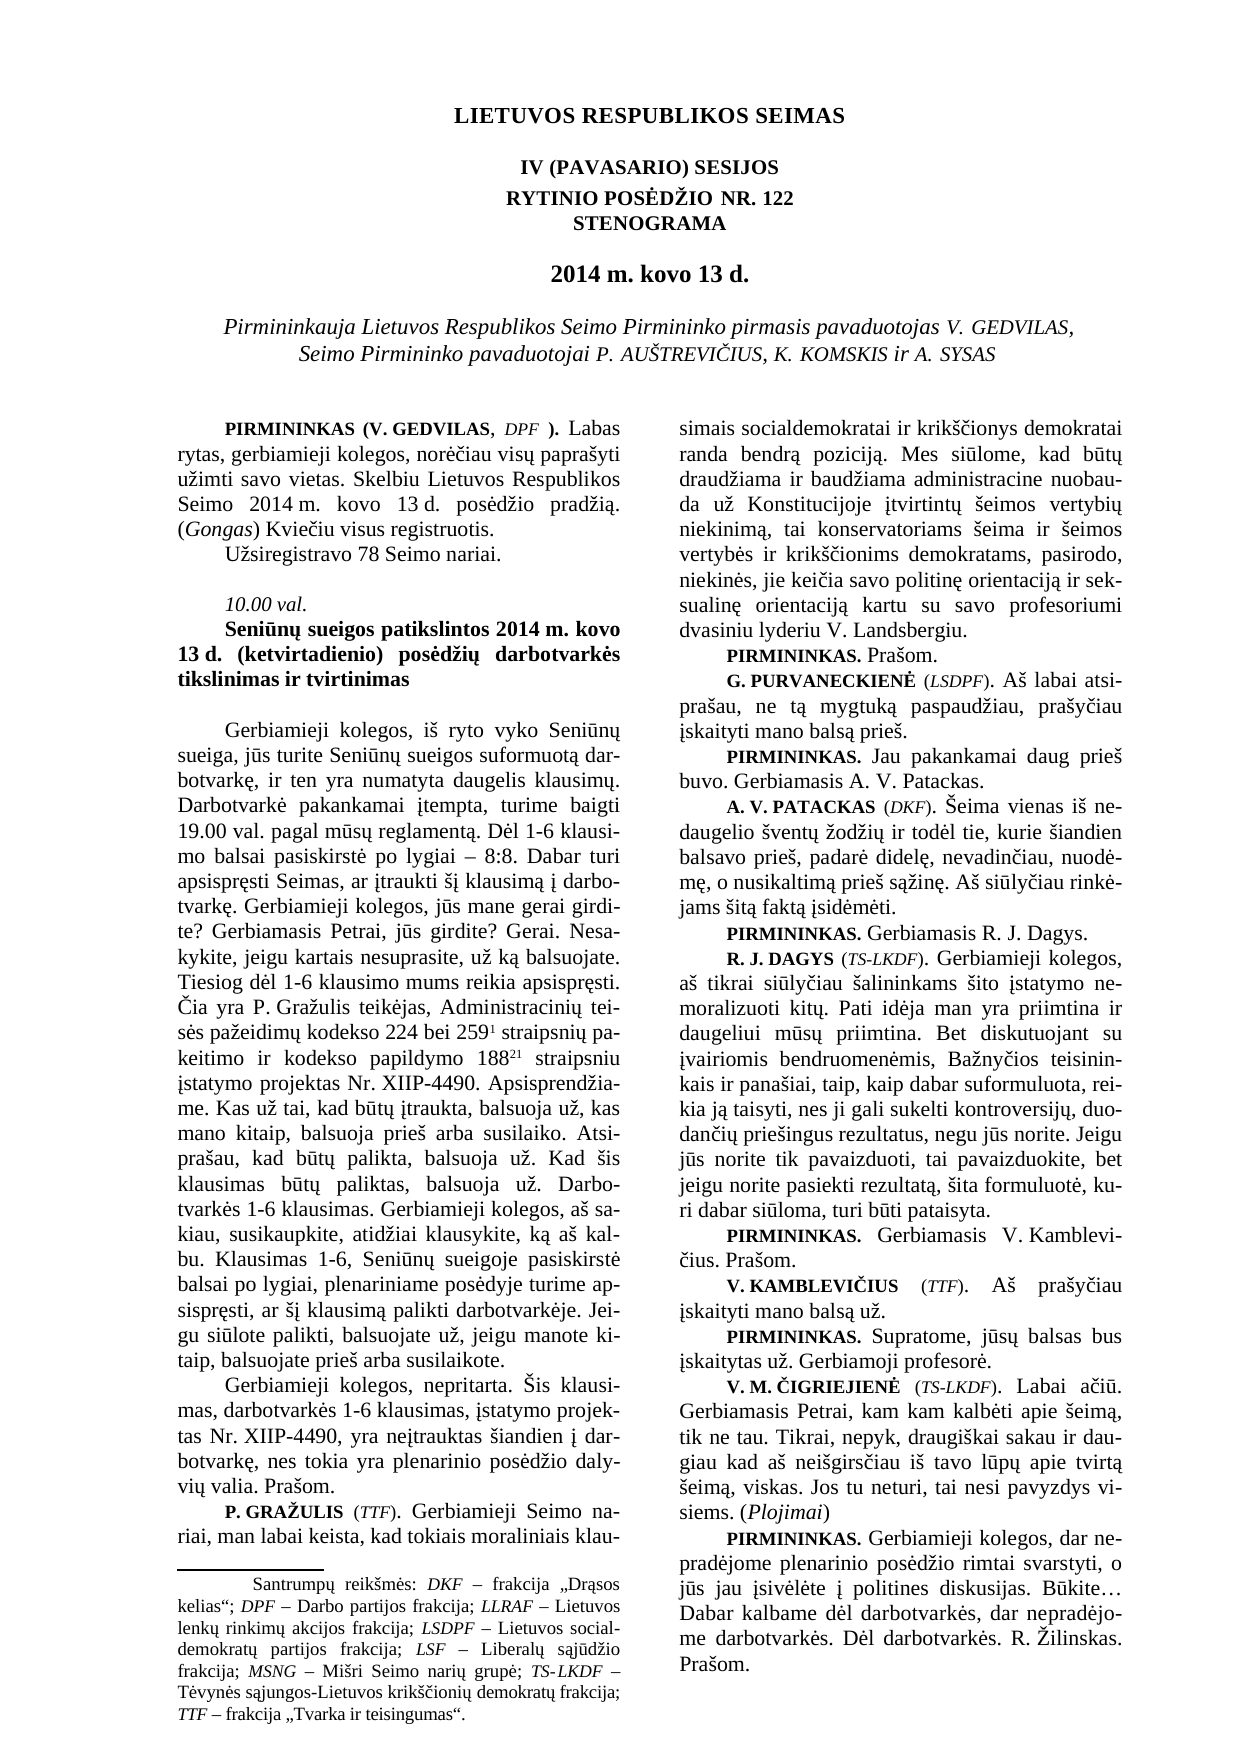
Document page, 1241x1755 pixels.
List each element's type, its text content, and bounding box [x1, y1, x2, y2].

text R. J. DAGYS (TS-LKDF). Ger­bia­mie­ji ko­le­gos, aš tik­rai siū­ly­čiau ša­li­nin­kams ši­to įsta­ty­mo ne­mo­ra­li­zuo­ti ki­tų. Pa­ti idė­ja man yra pri­im­ti­na ir dau­ge­liui mū­sų pri­im­ti­na. Bet dis­ku­tuo­jant su įvai­rio­mis ben­druo­me­nė­mis, Baž­ny­čios tei­si­nin­kais ir pa­na­šiai, taip, kaip da­bar su­for­mu­luo­ta, rei­kia ją tai­sy­ti, nes ji ga­li su­kel­ti kon­tro­ver­si­jų, duo­dan­čių prie­šin­gus re­zul­ta­tus, ne­gu jūs no­ri­te. Jei­gu jūs no­ri­te tik pa­vaiz­duo­ti, tai pa­vaiz­duo­ki­te, bet jei­gu no­ri­te pa­siek­ti re­zul­ta­tą, ši­ta for­mu­luo­tė, ku­ri da­bar siū­lo­ma, tu­ri bū­ti pa­tai­sy­ta. [679, 945, 1122, 1222]
text 2014 m. kovo 13 d. [177, 259, 1122, 288]
text P. GRAŽULIS (TTF). Ger­bia­mie­ji Sei­mo na­riai, man la­bai keis­ta, kad to­kiais mo­ra­li­niais klau­ [177, 1498, 620, 1549]
text V. M. ČIGRIEJIENĖ (TS-LKDF). La­bai ačiū. Ger­bia­ma­sis Pet­rai, kam kam kal­bė­ti apie šei­mą, tik ne tau. Tik­rai, ne­pyk, drau­giš­kai sa­kau ir dau­giau kad aš ne­iš­girs­čiau iš ta­vo lū­pų apie tvir­tą šei­mą, vis­kas. Jos tu ne­tu­ri, tai ne­si pa­vyz­dys vi­siems. (Plo­ji­mai) [679, 1373, 1122, 1524]
text 10.00 val. [224, 592, 620, 616]
text V. KAMBLEVIČIUS (TTF). Aš pra­šy­čiau įskai­ty­ti ma­no bal­są už. [679, 1272, 1122, 1323]
text Pirmininkauja Lietuvos Respublikos Seimo Pirmininko pirmasis pavaduotojas V. GEDVILAS, Seimo Pirmininko pavaduotojai P. AUŠTREVIČIUS, K. KOMSKIS ir A. SYSAS [177, 313, 1122, 366]
text Ger­bia­mie­ji ko­le­gos, ne­pri­tar­ta. Šis klau­si­mas, dar­bo­tvarkės 1-6 klau­si­mas, įsta­ty­mo pro­jek­tas Nr. XIIP-4490, yra ne­įtrauk­tas šian­dien į dar­bo­tvarkę, nes to­kia yra ple­na­ri­nio po­sė­džio da­ly­vių va­lia. Pra­šom. [177, 1372, 620, 1498]
text Ger­bia­mie­ji ko­le­gos, iš ry­to vy­ko Se­niū­nų su­ei­ga, jūs tu­ri­te Se­niū­nų su­ei­gos su­for­muo­tą dar­bo­tvarkę, ir ten yra nu­ma­ty­ta dau­ge­lis klau­si­mų. Dar­bo­tvarkė pa­kan­ka­mai įtemp­ta, tu­ri­me baig­ti 19.00 val. pa­gal mū­sų reg­la­men­tą. Dėl 1-6 klau­si­mo bal­sai pa­si­skirs­tė po ly­giai – 8:8. Da­bar tu­ri ap­si­spręs­ti Sei­mas, ar įtrauk­ti šį klau­si­mą į dar­bo­tvarkę. Ger­bia­mie­ji ko­le­gos, jūs ma­ne ge­rai gir­di­te? Ger­bia­ma­sis Pet­rai, jūs gir­di­te? Ge­rai. Ne­sa­ky­ki­te, jei­gu kar­tais ne­su­pra­si­te, už ką bal­suo­ja­te. Tie­siog dėl 1-6 klau­si­mo mums rei­kia ap­si­spręs­ti. Čia yra P. Gra­žu­lis tei­kė­jas, Ad­mi­nist­ra­ci­nių tei­sės pa­žei­di­mų ko­dek­so 224 bei 2591 straips­nių pa­kei­ti­mo ir ko­dek­so pa­pil­dy­mo 18821 straips­niu įsta­ty­mo pro­jek­tas Nr. XIIP-4490. Ap­si­spren­džia­me. Kas už tai, kad bū­tų įtrauk­ta, bal­suo­ja už, kas ma­no ki­taip, bal­suo­ja prieš ar­ba su­si­lai­ko. At­si­pra­šau, kad bū­tų pa­lik­ta, bal­suo­ja už. Kad šis klau­si­mas bū­tų pa­lik­tas, bal­suo­ja už. Dar­bo­tvarkės 1-6 klau­si­mas. Ger­bia­mie­ji ko­le­gos, aš sa­kiau, su­si­kaup­ki­te, ati­džiai klau­sy­ki­te, ką aš kal­bu. Klau­si­mas 1-6, Se­niū­nų su­ei­go­je pa­si­skirs­tė bal­sai po ly­giai, ple­na­ri­nia­me po­sė­dy­je tu­ri­me ap­si­spręs­ti, ar šį klau­si­mą pa­lik­ti dar­bo­tvarkėje. Jei­gu siūlote pa­lik­ti, bal­suo­ja­te už, jei­gu ma­no­te ki­taip, bal­suo­ja­te prieš ar­ba su­si­lai­ko­te. [177, 717, 620, 1372]
text si­mais so­cial­de­mok­ra­tai ir krikš­čio­nys de­mok­ra­tai ran­da ben­drą po­zi­ci­ją. Mes siū­lo­me, kad bū­tų drau­džia­ma ir bau­džia­ma ad­mi­nist­ra­ci­ne nuo­bau­da už Kon­sti­tu­ci­jo­je įtvir­tin­tų šei­mos ver­ty­bių nieki­ni­mą, tai kon­ser­va­to­riams šei­ma ir šei­mos ver­ty­bės ir krikš­čio­nims de­mok­ra­tams, pa­si­ro­do, nie­ki­nės, jie kei­čia sa­vo po­li­ti­nę orien­ta­ci­ją ir sek­su­a­li­nę orien­ta­ci­ją kar­tu su sa­vo pro­fe­so­riu­mi dva­si­niu ly­de­riu V. Land­sber­giu. [679, 415, 1122, 642]
text PIRMININKAS. Ger­bia­mie­ji ko­le­gos, dar ne­pra­dė­jo­me ple­na­ri­nio po­sė­džio rim­tai svars­ty­ti, o jūs jau įsi­vė­lė­te į po­li­ti­nes dis­ku­si­jas. Bū­ki­te… Da­bar kal­ba­me dėl dar­bo­tvarkės, dar ne­pra­dė­jo­me dar­bo­tvarkės. Dėl dar­bo­tvarkės. R. Ži­lins­kas. Pra­šom. [679, 1524, 1122, 1676]
text Santrumpų reikšmės: DKF – frakcija „Drąsos kelias“; DPF – Darbo partij­os frakcija; LLRAF – Lietuvos lenkų rinkimų akcijos frakcija; LSDPF – Lietuvos social­demokratų partijos frakcija; LSF – Liberalų sąjūdžio frakcija; MSNG – Mišri Seimo narių grupė; TS‑LKDF – Tėvynės sąjungos-Lietuvos krikščionių demokratų frakcija; TTF – frakcija „Tvarka ir teisingumas“. [177, 1570, 620, 1724]
text PIRMININKAS. Ger­bia­ma­sis R. J. Da­gys. [679, 919, 1122, 945]
title LIETUVOS RESPUBLIKOS SEIMAS [177, 102, 1122, 128]
title STENOGRAMA [177, 211, 1122, 235]
title RYTINIO posėdžio NR. 122 [177, 179, 1122, 211]
text PIRMININKAS. Jau pa­kan­ka­mai daug prieš bu­vo. Ger­bia­ma­sis A. V. Pa­tac­kas. [679, 743, 1122, 793]
text PIRMININKAS (V. GEDVILAS, DPF). La­bas ry­tas, ger­bia­mie­ji ko­le­gos, no­rė­čiau vi­sų pa­pra­šy­ti už­im­ti sa­vo vie­tas. Skel­biu Lie­tu­vos Res­pub­li­kos Sei­mo 2014 m. ko­vo 13 d. po­sė­džio pra­džią. (Gon­gas) Kvie­čiu vi­sus re­gist­ruo­tis. [177, 415, 620, 541]
text PIRMININKAS. Pra­šom. [679, 642, 1122, 667]
text A. V. PATACKAS (DKF). Šei­ma vie­nas iš ne­dau­ge­lio šven­tų žo­džių ir to­dėl tie, ku­rie šian­dien bal­sa­vo prieš, pa­da­rė di­de­lę, ne­va­din­čiau, nuo­dė­mę, o nu­si­kal­ti­mą prieš są­ži­nę. Aš siū­ly­čiau rin­kė­jams ši­tą fak­tą įsi­dė­mė­ti. [679, 793, 1122, 919]
text PIRMININKAS. Su­pra­to­me, jū­sų bal­sas bus įskai­ty­tas už. Ger­bia­mo­ji pro­fe­so­rė. [679, 1323, 1122, 1373]
text G. PURVANECKIENĖ (LSDPF). Aš la­bai at­si­pra­šau, ne tą myg­tu­ką pa­spau­džiau, pra­šy­čiau įskai­ty­ti ma­no bal­są prieš. [679, 667, 1122, 743]
text PIRMININKAS. Ger­bia­ma­sis V. Kam­ble­vi­čius. Pra­šom. [679, 1222, 1122, 1272]
text Už­si­re­gist­ra­vo 78 Sei­mo na­riai. [177, 541, 620, 567]
text Se­niū­nų su­ei­gos pa­tiks­lin­tos 2014 m. ko­vo 13 d. (ket­vir­ta­die­nio) po­sė­džių dar­bo­tvarkės tiks­li­ni­mas ir tvir­ti­ni­mas [177, 616, 620, 692]
title IV (PAVASARIO) SESIJOS [177, 155, 1122, 179]
